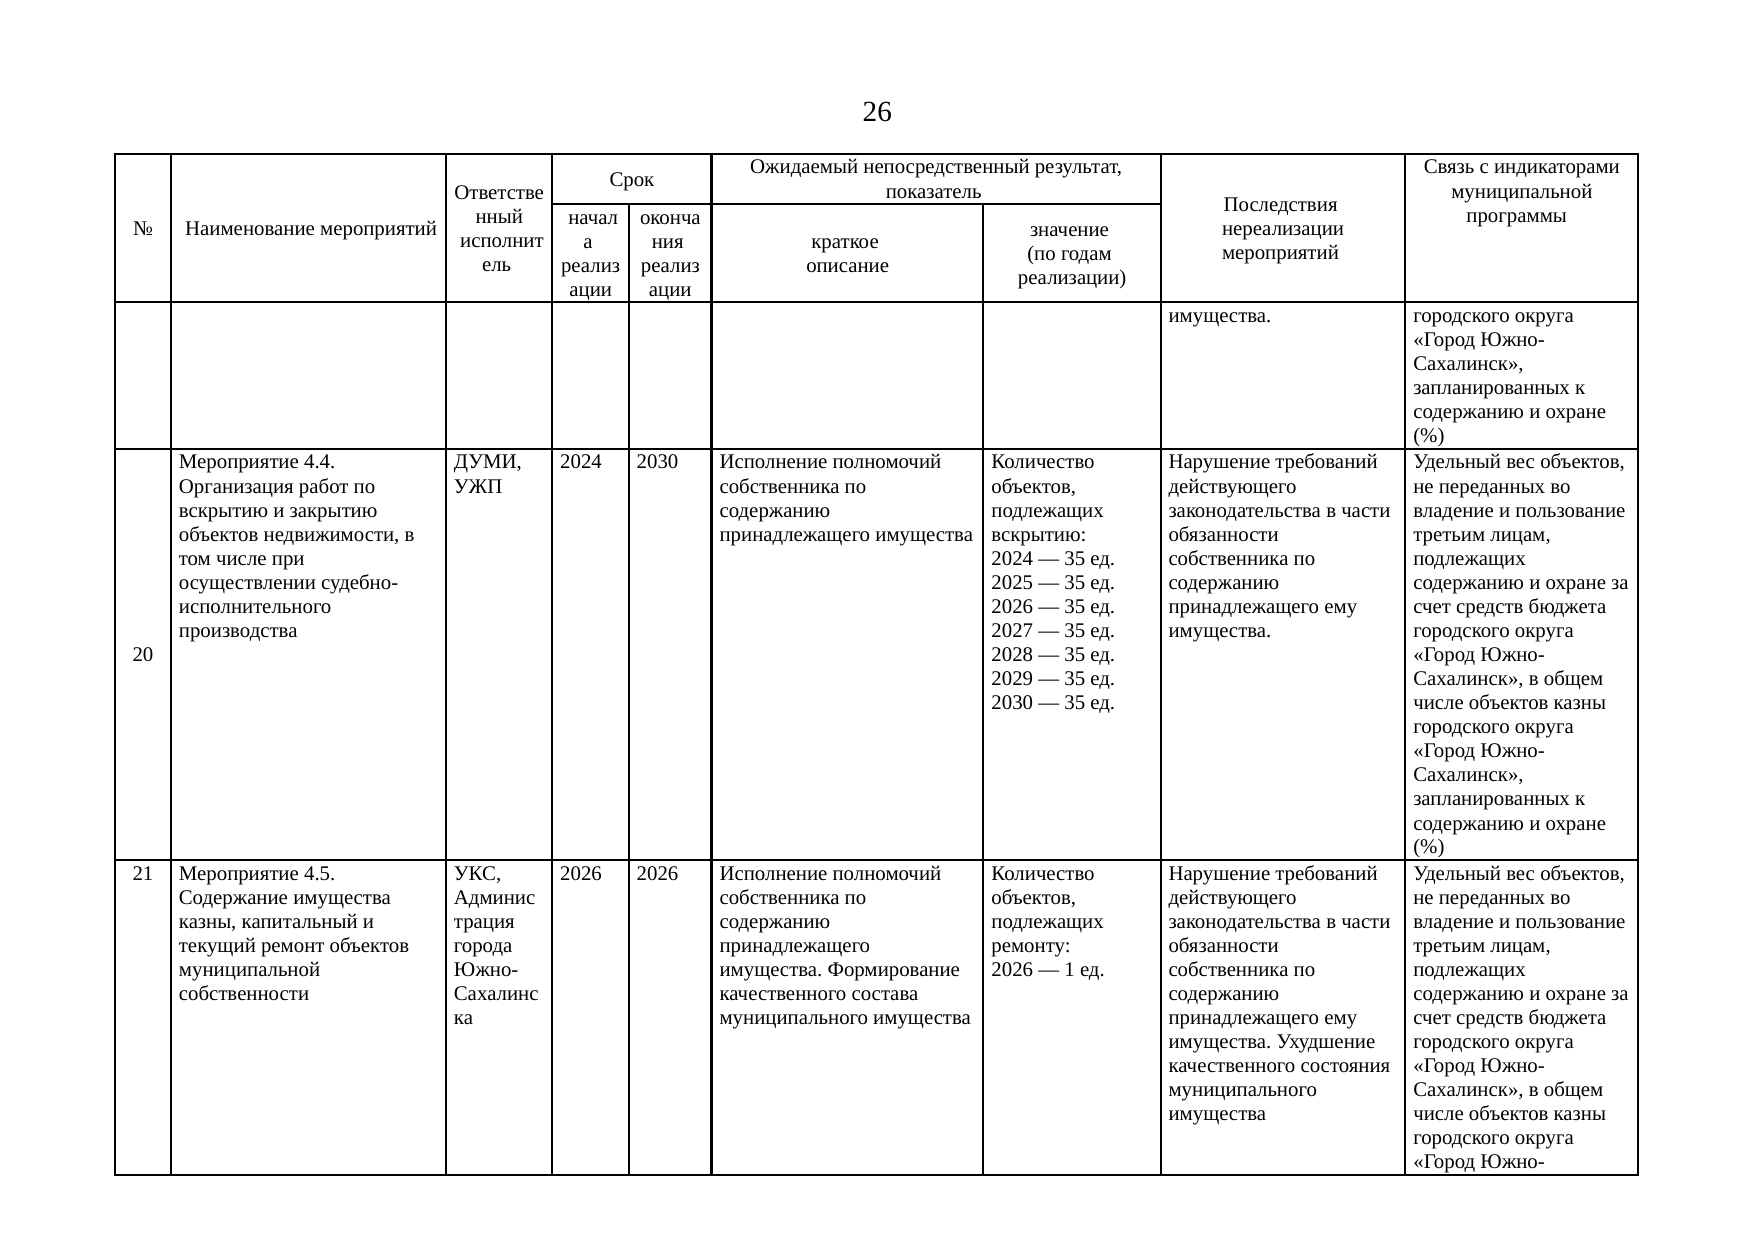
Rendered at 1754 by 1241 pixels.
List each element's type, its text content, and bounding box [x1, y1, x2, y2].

table_cell Нарушение требований действующего законодательства в части обязанности собственника по содержанию принадлежащего ему имущества. [1162, 450, 1404, 858]
table_cell Нарушение требований действующего законодательства в части обязанности собственника по содержанию принадлежащего ему имущества. Ухудшение качественного состояния муниципального имущества [1162, 861, 1404, 1173]
table_cell Мероприятие 4.4. Организация работ по вскрытию и закрытию объектов недвижимости, в том числе при осуществлении судебно-исполнительного производства [172, 450, 445, 858]
table_cell 2026 [553, 861, 628, 1173]
table_cell краткое описание [713, 205, 982, 301]
table_cell 2024 [553, 450, 628, 858]
table_cell имущества. [1162, 303, 1404, 447]
table_cell 2026 [630, 861, 710, 1173]
table_cell [984, 303, 1160, 447]
table_cell 21 [116, 861, 170, 1173]
table_cell УКС, Администрация города Южно-Сахалинска [447, 861, 551, 1173]
table_header Наименование мероприятий [172, 155, 445, 301]
table_cell Исполнение полномочий собственника по содержанию принадлежащего имущества [713, 450, 982, 858]
table_cell 2030 [630, 450, 710, 858]
table_cell Удельный вес объектов, не переданных во владение и пользование третьим лицам, подлежащих содержанию и охране за счет средств бюджета городского округа «Город Южно-Сахалинск», в общем числе объектов казны городского округа «Город Южно-Сахалинск», запланированных к содержанию и охране (%) [1406, 450, 1637, 858]
table_header Последствия нереализации мероприятий [1162, 155, 1404, 301]
table_cell городского округа «Город Южно-Сахалинск», запланированных к содержанию и охране (%) [1406, 303, 1637, 447]
table_header Связь с индикаторами муниципальной программы [1406, 155, 1637, 301]
table_cell [713, 303, 982, 447]
table_header Ожидаемый непосредственный результат, показатель [713, 155, 1160, 203]
table_cell окончания реализации [630, 205, 710, 301]
table_cell ДУМИ, УЖП [447, 450, 551, 858]
table_cell [630, 303, 710, 447]
table_cell [172, 303, 445, 447]
table_cell Количество объектов, подлежащих ремонту: 2026 — 1 ед. [984, 861, 1160, 1173]
table_cell Мероприятие 4.5. Содержание имущества казны, капитальный и текущий ремонт объектов муниципальной собственности [172, 861, 445, 1173]
table_cell Исполнение полномочий собственника по содержанию принадлежащего имущества. Формирование качественного состава муниципального имущества [713, 861, 982, 1173]
table_cell Количество объектов, подлежащих вскрытию: 2024 — 35 ед. 2025 — 35 ед. 2026 — 35 ед. 2027 — 35 ед. 2028 — 35 ед. 2029 — 35 ед. 2030 — 35 ед. [984, 450, 1160, 858]
table_cell Удельный вес объектов, не переданных во владение и пользование третьим лицам, подлежащих содержанию и охране за счет средств бюджета городского округа «Город Южно-Сахалинск», в общем числе объектов казны городского округа «Город Южно- [1406, 861, 1637, 1173]
table_cell [116, 303, 170, 447]
table_cell начала реализации [553, 205, 628, 301]
table_cell значение (по годам реализации) [984, 205, 1160, 301]
table_cell 20 [116, 450, 170, 858]
table_header Срок [553, 155, 710, 203]
table_header Ответственный исполнитель [447, 155, 551, 301]
table_header № [116, 155, 170, 301]
table_cell [553, 303, 628, 447]
table_cell [447, 303, 551, 447]
